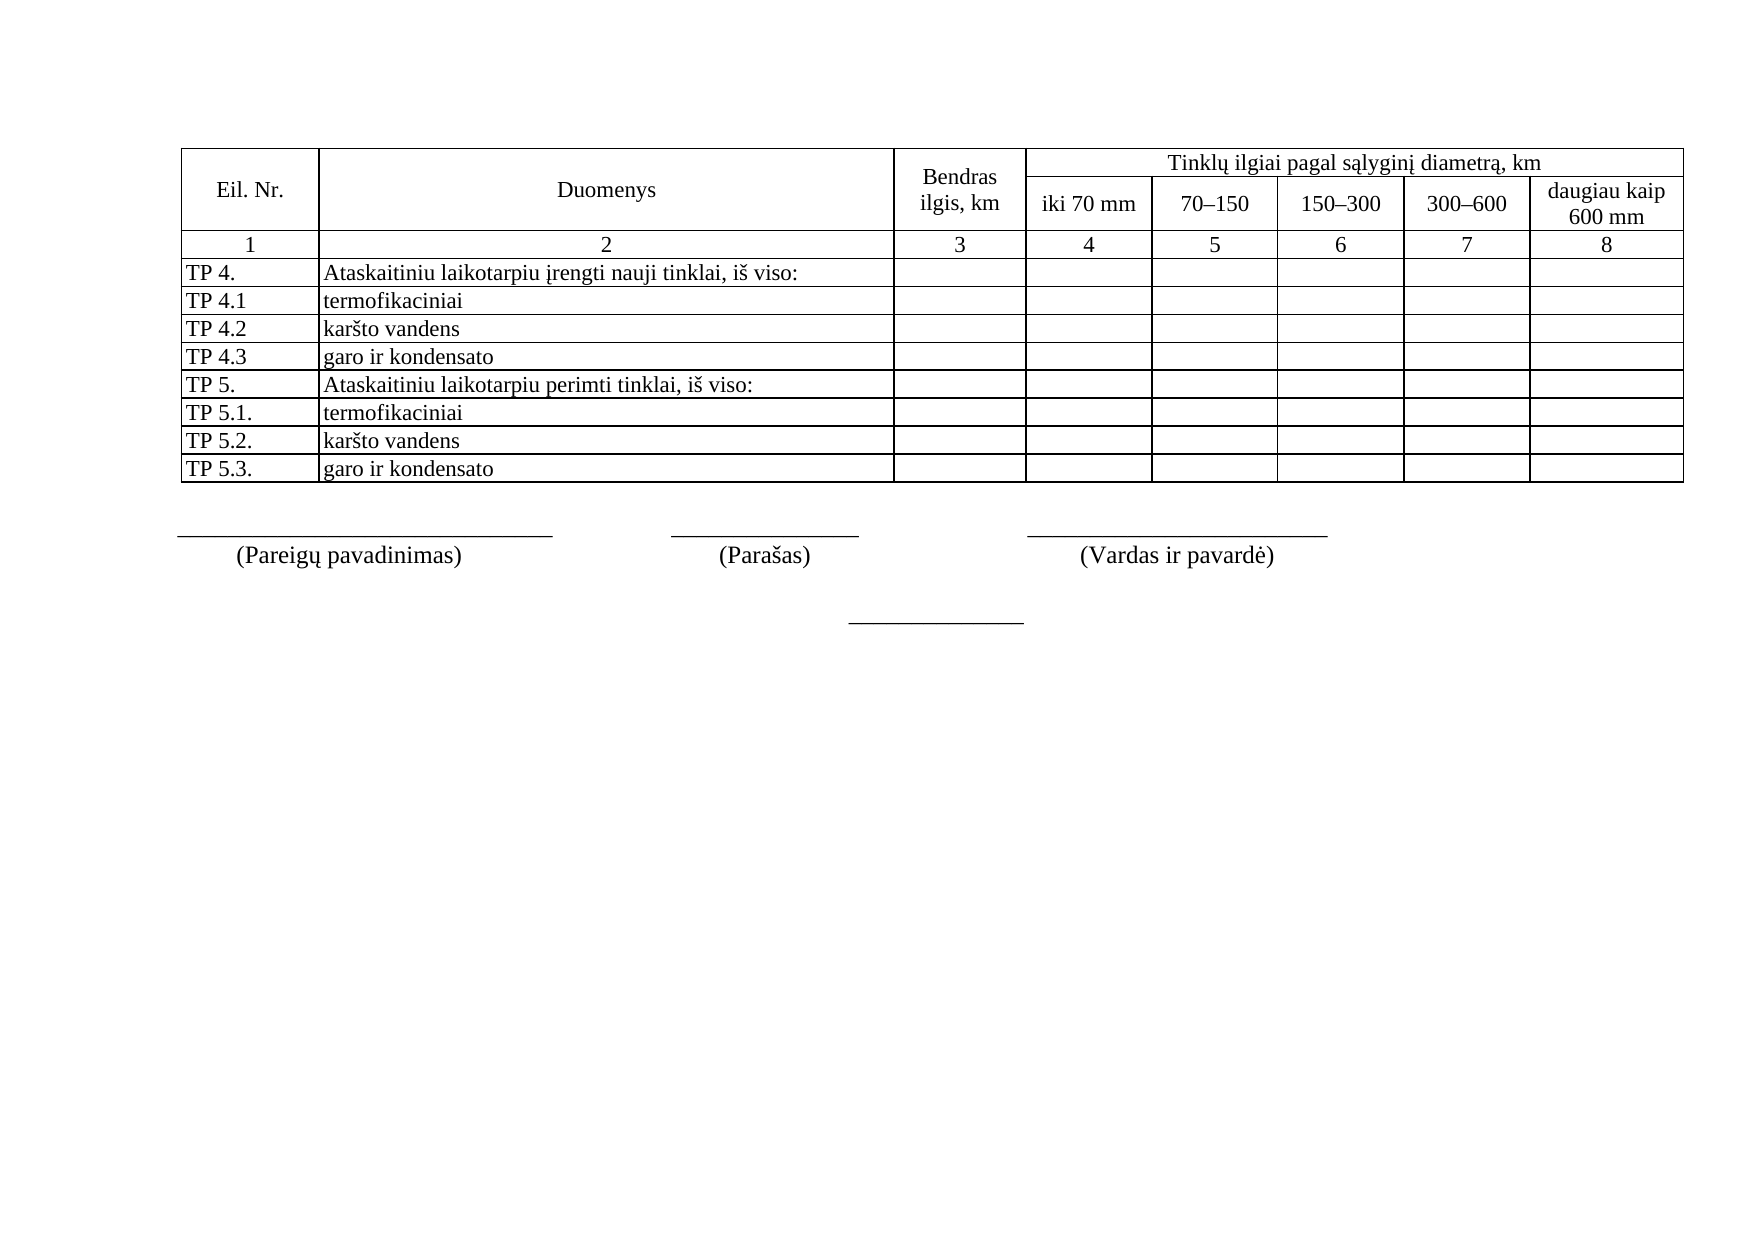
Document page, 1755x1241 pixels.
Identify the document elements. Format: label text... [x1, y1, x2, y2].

table_cell [1273, 399, 1277, 425]
table_cell [1278, 427, 1282, 453]
table_cell TP 5. [182, 371, 186, 397]
table_cell 6 [1399, 231, 1403, 258]
table_cell [1679, 371, 1683, 397]
table_header Eil. Nr. [182, 149, 318, 230]
table_cell 5 [1273, 231, 1277, 258]
table_cell [1399, 427, 1403, 453]
table_cell [1399, 259, 1403, 286]
table_cell [1399, 371, 1403, 397]
table_header Duomenys [320, 149, 893, 230]
table_cell [1278, 343, 1282, 369]
table_cell 150–300 [1278, 177, 1403, 230]
table_cell [1679, 343, 1683, 369]
table_header Bendras ilgis, km [895, 149, 1025, 230]
table_cell [1273, 287, 1277, 313]
table_cell [1278, 287, 1282, 313]
table_cell [1273, 259, 1277, 286]
table_cell [1679, 259, 1683, 286]
table_cell [1273, 343, 1277, 369]
table_cell [1273, 315, 1277, 341]
table_cell [1679, 315, 1683, 341]
table_cell [1679, 427, 1683, 453]
table_cell [1273, 455, 1277, 481]
table_cell [1399, 455, 1403, 481]
table_cell [1399, 343, 1403, 369]
table_cell [1679, 399, 1683, 425]
table_cell 70–150 [1153, 177, 1277, 230]
table_cell [1278, 371, 1282, 397]
table_cell [1278, 315, 1282, 341]
table_cell [1278, 399, 1282, 425]
table_cell 300–600 [1405, 177, 1529, 230]
table_cell [1278, 455, 1282, 481]
text ______________________________ _______________ ________________________ [177, 511, 1695, 540]
table_cell TP 4. [182, 259, 186, 286]
table_cell [1278, 259, 1282, 286]
table_cell 8 [1679, 231, 1683, 258]
table_cell 6 [1278, 231, 1282, 258]
text ______________ [177, 598, 1695, 626]
text (Pareigų pavadinimas) (Parašas) (Vardas ir pavardė) [177, 540, 1695, 569]
table_cell iki 70 mm [1027, 177, 1151, 230]
table_cell [1273, 371, 1277, 397]
table_cell [1679, 287, 1683, 313]
table_cell 1 [182, 231, 186, 258]
table_cell [1399, 287, 1403, 313]
table_cell [1679, 455, 1683, 481]
table_cell [1273, 427, 1277, 453]
table_cell [1399, 315, 1403, 341]
table_cell [1399, 399, 1403, 425]
